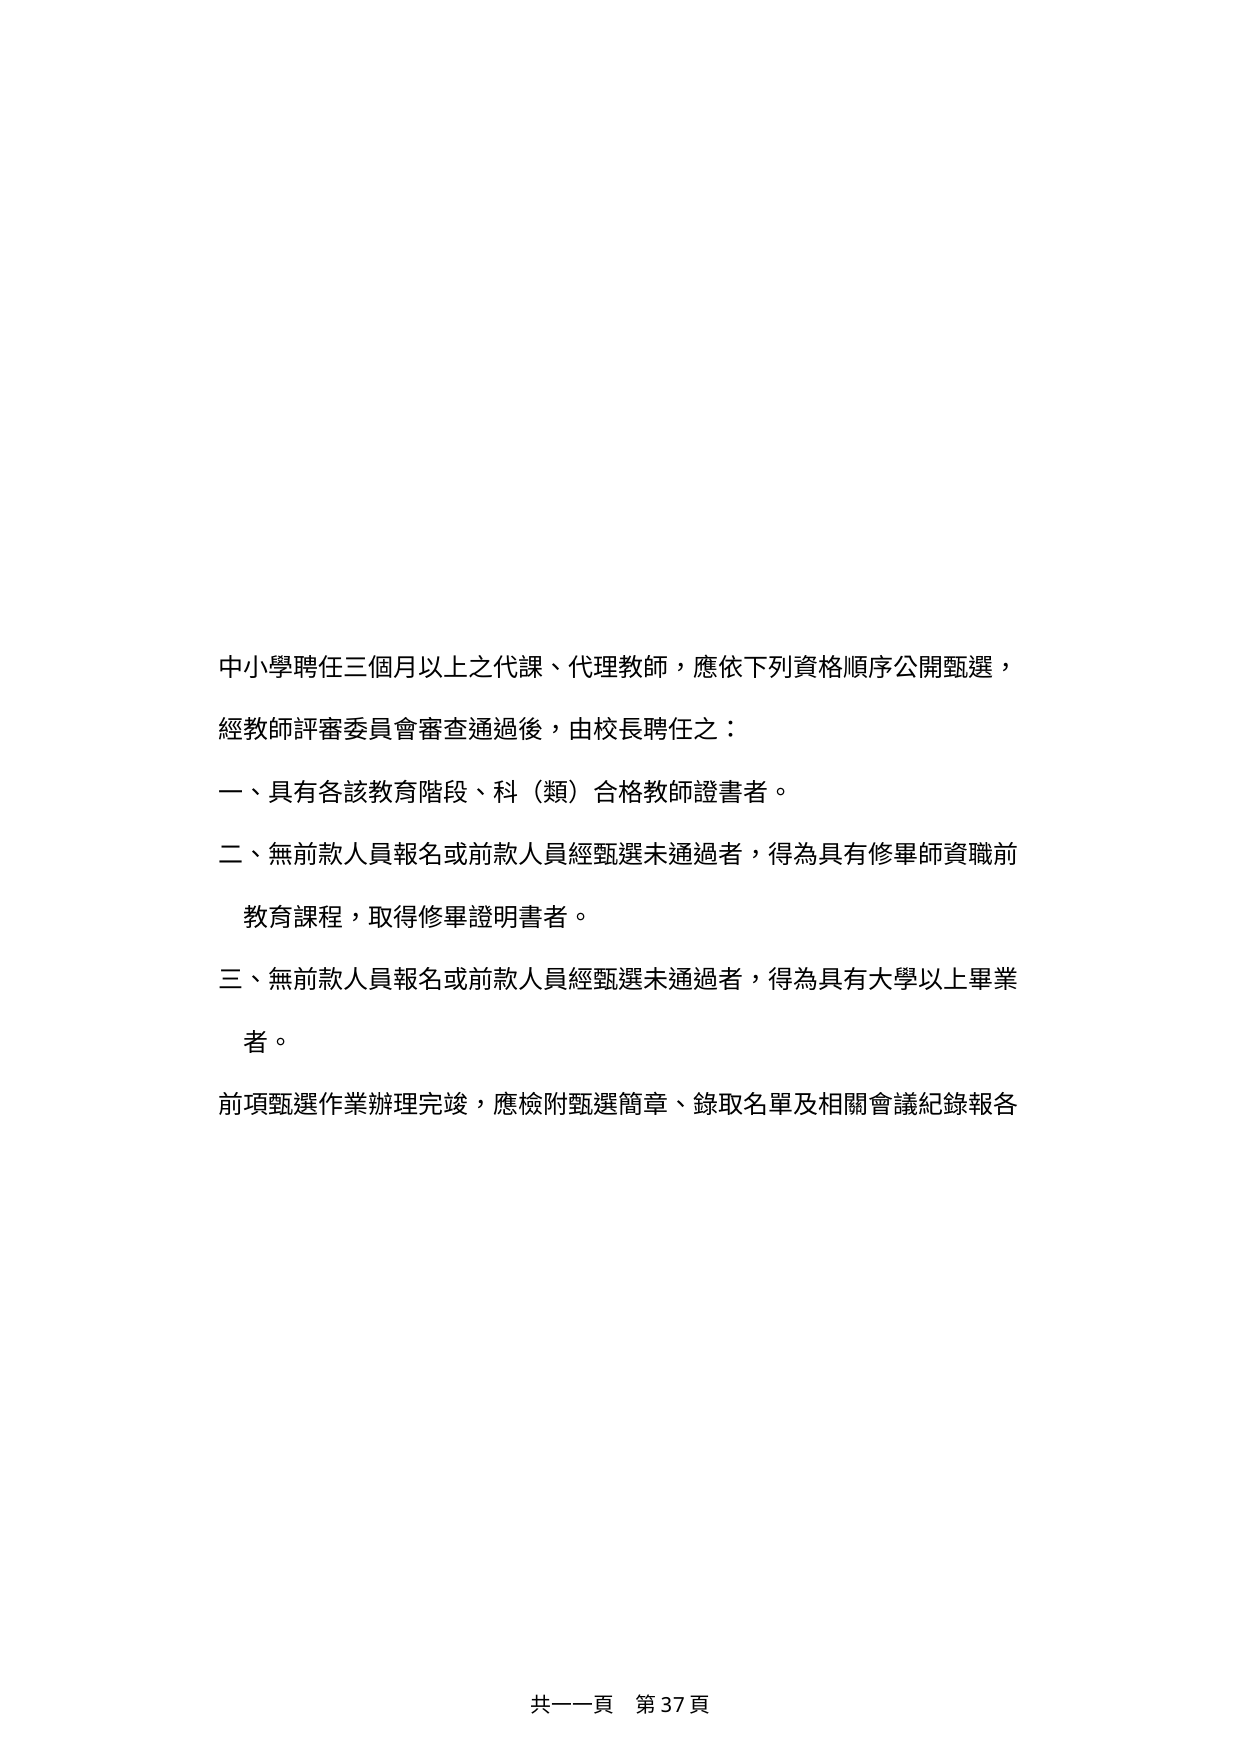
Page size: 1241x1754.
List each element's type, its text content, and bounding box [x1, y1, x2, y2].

text 者。 [118, 999, 1122, 1061]
text 經教師評審委員會審查通過後，由校長聘任之： [118, 686, 1122, 749]
text 三、無前款人員報名或前款人員經甄選未通過者，得為具有大學以上畢業 [118, 936, 1122, 999]
text 前項甄選作業辦理完竣，應檢附甄選簡章、錄取名單及相關會議紀錄報各 [118, 1061, 1122, 1124]
text 一、具有各該教育階段、科（類）合格教師證書者。 [118, 749, 1122, 811]
text 中小學聘任三個月以上之代課、代理教師，應依下列資格順序公開甄選， [118, 624, 1122, 686]
text 二、無前款人員報名或前款人員經甄選未通過者，得為具有修畢師資職前 [118, 811, 1122, 874]
text 教育課程，取得修畢證明書者。 [118, 874, 1122, 936]
